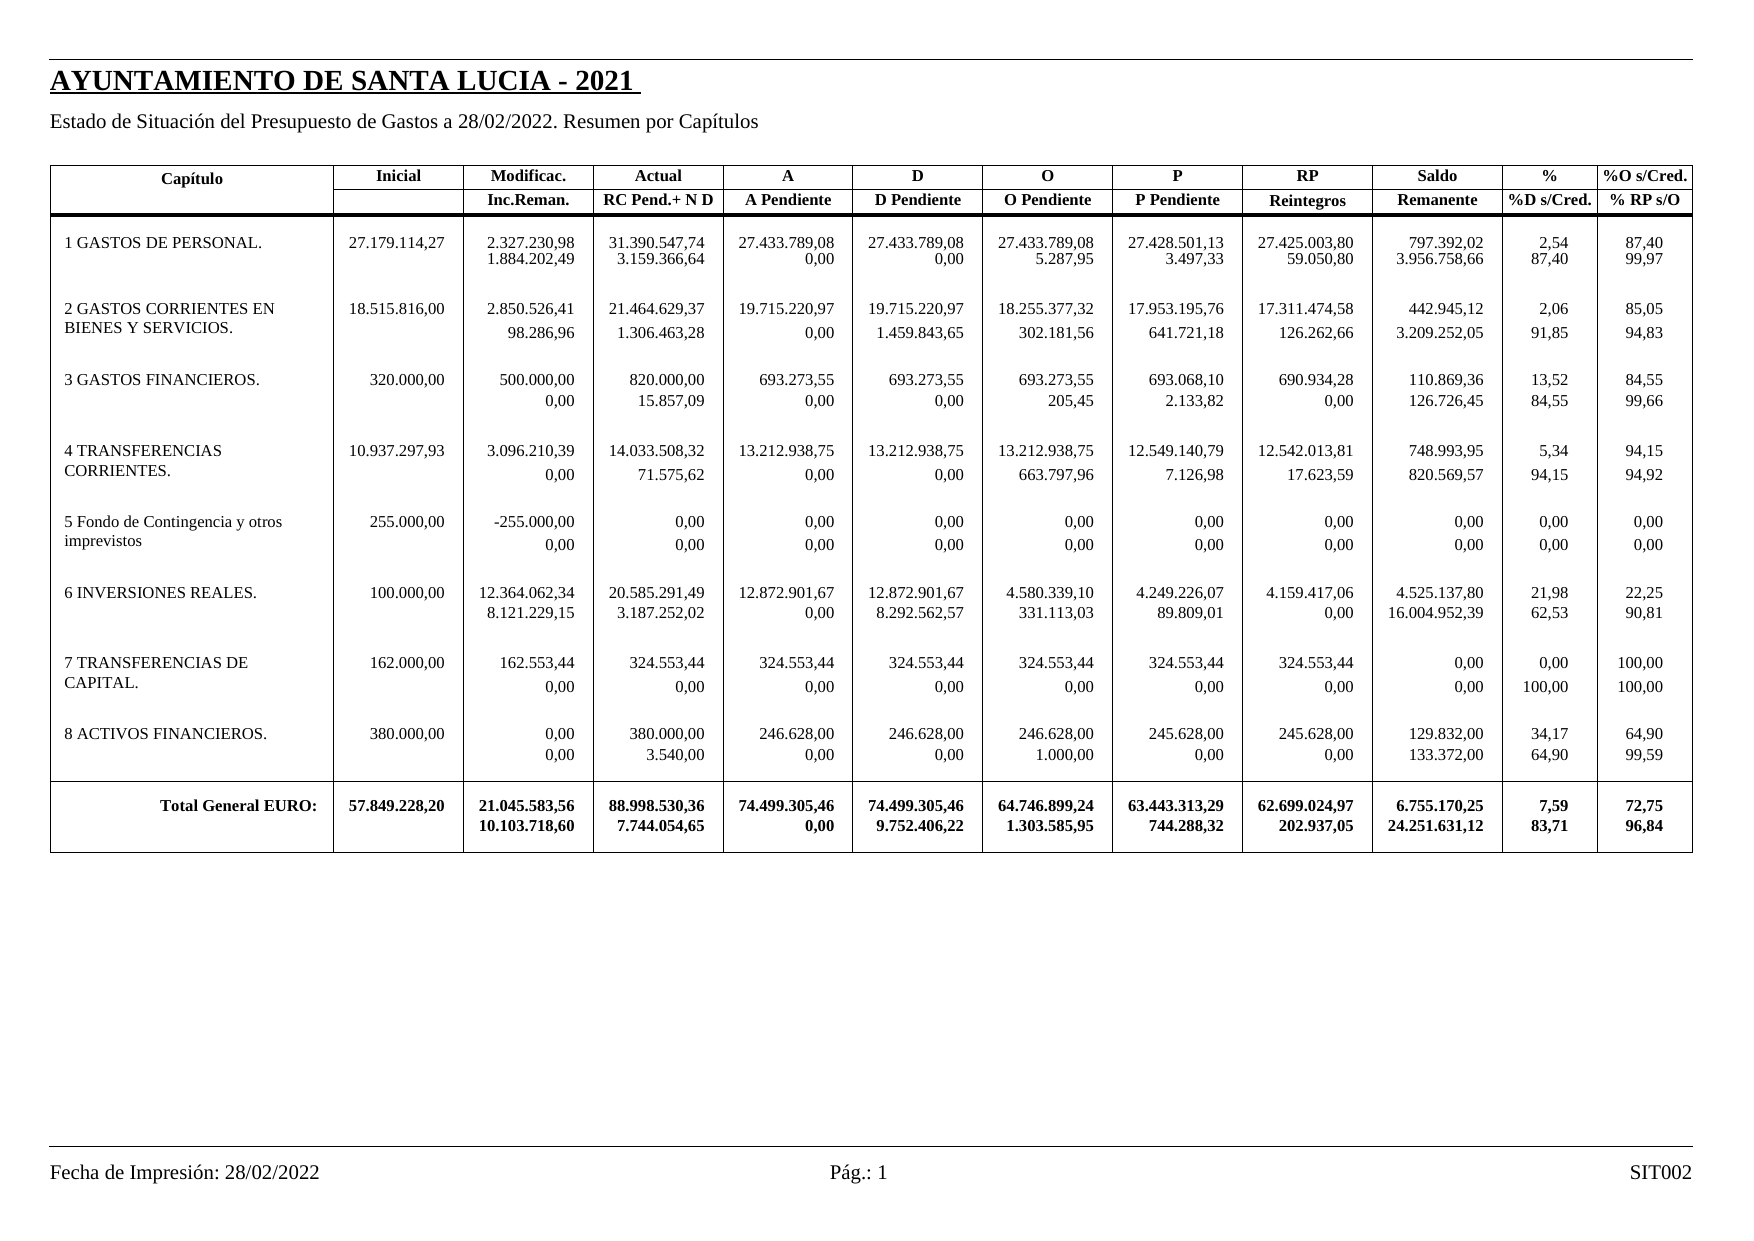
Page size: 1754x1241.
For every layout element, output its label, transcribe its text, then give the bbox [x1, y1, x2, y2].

table_cell 59.050,80 [1243, 250, 1372, 285]
table_cell 500.000,00 [464, 356, 593, 391]
table_cell 205,45 [983, 391, 1112, 426]
table_cell 74.499.305,46 [853, 782, 982, 816]
table_cell 3.096.210,39 [464, 426, 593, 461]
table_cell 255.000,00 [334, 498, 463, 531]
table_cell 13,52 [1503, 356, 1597, 391]
table_cell imprevistos [51, 531, 333, 568]
table_cell 100,00 [1503, 674, 1597, 710]
table_cell 1 GASTOS DE PERSONAL. [51, 217, 333, 249]
table_cell 245.628,00 [1243, 710, 1372, 746]
table_cell 2.133,82 [1113, 391, 1242, 426]
table_cell 27.433.789,08 [724, 217, 852, 249]
table_cell 19.715.220,97 [724, 285, 852, 319]
table_cell 84,55 [1503, 391, 1597, 426]
table_cell 0,00 [464, 710, 593, 746]
table_cell 110.869,36 [1373, 356, 1502, 391]
table_cell 0,00 [1113, 674, 1242, 710]
table_cell 0,00 [724, 746, 852, 781]
table_cell 0,00 [853, 674, 982, 710]
table_cell 0,00 [1503, 531, 1597, 568]
table_cell 13.212.938,75 [724, 426, 852, 461]
table_cell 17.953.195,76 [1113, 285, 1242, 319]
table_cell 162.553,44 [464, 639, 593, 673]
table_cell 2 GASTOS CORRIENTES EN [51, 285, 333, 319]
table_cell 10.937.297,93 [334, 426, 463, 461]
table_header D [853, 166, 982, 188]
table_cell 99,66 [1598, 391, 1692, 426]
table_cell 27.425.003,80 [1243, 217, 1372, 249]
table_cell 7 TRANSFERENCIAS DE [51, 639, 333, 673]
table_cell 693.068,10 [1113, 356, 1242, 391]
table_cell 0,00 [1373, 498, 1502, 531]
table_cell 0,00 [1373, 674, 1502, 710]
table_cell 744.288,32 [1113, 816, 1242, 852]
table_cell D Pendiente [853, 190, 982, 212]
table_header Capítulo [51, 166, 333, 212]
table_cell 99,97 [1598, 250, 1692, 285]
table_cell 34,17 [1503, 710, 1597, 746]
table_cell 22,25 [1598, 568, 1692, 603]
table_cell Reintegros [1243, 190, 1372, 212]
table_cell 5.287,95 [983, 250, 1112, 285]
table_cell 202.937,05 [1243, 816, 1372, 852]
table_header O [983, 166, 1112, 188]
table_cell 246.628,00 [983, 710, 1112, 746]
table_cell 797.392,02 [1373, 217, 1502, 249]
table_cell 162.000,00 [334, 639, 463, 673]
table_cell 27.433.789,08 [983, 217, 1112, 249]
table_header A [724, 166, 852, 188]
table_cell 24.251.631,12 [1373, 816, 1502, 852]
table_cell 1.459.843,65 [853, 319, 982, 356]
table_cell 0,00 [1243, 604, 1372, 639]
table_cell [51, 816, 333, 852]
table_cell [334, 604, 463, 639]
table_cell [334, 250, 463, 285]
table_cell 3.540,00 [594, 746, 723, 781]
table_cell 0,00 [853, 250, 982, 285]
table_cell 820.569,57 [1373, 461, 1502, 497]
table_cell 3.159.366,64 [594, 250, 723, 285]
table_cell 8.292.562,57 [853, 604, 982, 639]
table_cell 85,05 [1598, 285, 1692, 319]
table_header Actual [594, 166, 723, 188]
table_cell 380.000,00 [594, 710, 723, 746]
table_cell 324.553,44 [724, 639, 852, 673]
table_header % [1503, 166, 1597, 188]
table_cell 71.575,62 [594, 461, 723, 497]
table_cell 3.209.252,05 [1373, 319, 1502, 356]
table_cell 91,85 [1503, 319, 1597, 356]
table_cell 0,00 [853, 746, 982, 781]
table_cell 8 ACTIVOS FINANCIEROS. [51, 710, 333, 746]
table_cell 320.000,00 [334, 356, 463, 391]
table_cell [334, 674, 463, 710]
table_cell [334, 190, 463, 212]
table_cell 16.004.952,39 [1373, 604, 1502, 639]
table_cell 0,00 [464, 531, 593, 568]
table_cell 1.000,00 [983, 746, 1112, 781]
table_cell 83,71 [1503, 816, 1597, 852]
table_cell 0,00 [1243, 498, 1372, 531]
table_cell 7,59 [1503, 782, 1597, 816]
table_cell 21,98 [1503, 568, 1597, 603]
table_cell 0,00 [464, 746, 593, 781]
table_cell 380.000,00 [334, 710, 463, 746]
table_cell 12.364.062,34 [464, 568, 593, 603]
table_cell 100.000,00 [334, 568, 463, 603]
table_cell 0,00 [1503, 498, 1597, 531]
table_cell 4 TRANSFERENCIAS [51, 426, 333, 461]
table_cell 324.553,44 [853, 639, 982, 673]
table_cell 2.327.230,98 [464, 217, 593, 249]
table_cell 3.497,33 [1113, 250, 1242, 285]
table_cell 89.809,01 [1113, 604, 1242, 639]
table_cell [334, 816, 463, 852]
table_cell 246.628,00 [724, 710, 852, 746]
table_cell 0,00 [1113, 498, 1242, 531]
table_cell 0,00 [1243, 531, 1372, 568]
table_cell 18.255.377,32 [983, 285, 1112, 319]
table_cell 0,00 [1113, 531, 1242, 568]
table_cell 94,15 [1503, 461, 1597, 497]
table_cell 15.857,09 [594, 391, 723, 426]
table_cell [334, 461, 463, 497]
table_cell 12.549.140,79 [1113, 426, 1242, 461]
table_cell 0,00 [724, 391, 852, 426]
table_cell 0,00 [724, 498, 852, 531]
table_cell 0,00 [464, 461, 593, 497]
table_cell 0,00 [724, 816, 852, 852]
table_cell 693.273,55 [853, 356, 982, 391]
table_cell 0,00 [1243, 746, 1372, 781]
table_cell 3.187.252,02 [594, 604, 723, 639]
table_cell [334, 746, 463, 781]
table_cell 64.746.899,24 [983, 782, 1112, 816]
table_cell BIENES Y SERVICIOS. [51, 319, 333, 356]
table_cell 3.956.758,66 [1373, 250, 1502, 285]
table_header Inicial [334, 166, 463, 188]
table_cell 27.179.114,27 [334, 217, 463, 249]
table_cell 126.726,45 [1373, 391, 1502, 426]
table_cell [51, 250, 333, 285]
table_cell 0,00 [983, 531, 1112, 568]
table_cell 3 GASTOS FINANCIEROS. [51, 356, 333, 391]
table_cell -255.000,00 [464, 498, 593, 531]
table_cell O Pendiente [983, 190, 1112, 212]
table_cell 126.262,66 [1243, 319, 1372, 356]
table_cell 690.934,28 [1243, 356, 1372, 391]
table_cell 1.306.463,28 [594, 319, 723, 356]
table_cell 0,00 [1243, 674, 1372, 710]
table_cell 0,00 [853, 391, 982, 426]
table_header Saldo [1373, 166, 1502, 188]
table_cell [334, 391, 463, 426]
table_cell 0,00 [1598, 498, 1692, 531]
table_cell 693.273,55 [983, 356, 1112, 391]
table_cell CORRIENTES. [51, 461, 333, 497]
table_cell 693.273,55 [724, 356, 852, 391]
table_cell 133.372,00 [1373, 746, 1502, 781]
table_cell 0,00 [724, 461, 852, 497]
table_cell 0,00 [724, 250, 852, 285]
text Estado de Situación del Presupuesto de Gastos a 28/02/2022. Resumen por Capítulos [49, 110, 1692, 133]
table_cell 12.872.901,67 [724, 568, 852, 603]
table_cell A Pendiente [724, 190, 852, 212]
table_cell 0,00 [464, 674, 593, 710]
table_cell 0,00 [594, 531, 723, 568]
table_cell 641.721,18 [1113, 319, 1242, 356]
table_cell 18.515.816,00 [334, 285, 463, 319]
table_header Modificac. [464, 166, 593, 188]
table_cell 0,00 [1373, 531, 1502, 568]
table_cell CAPITAL. [51, 674, 333, 710]
table_cell 0,00 [724, 531, 852, 568]
table_cell 324.553,44 [1243, 639, 1372, 673]
table_cell [334, 319, 463, 356]
table_cell 0,00 [853, 461, 982, 497]
table_cell 302.181,56 [983, 319, 1112, 356]
table_cell [51, 604, 333, 639]
table_cell 9.752.406,22 [853, 816, 982, 852]
table_cell 0,00 [853, 531, 982, 568]
table_cell 64,90 [1503, 746, 1597, 781]
table_cell Inc.Reman. [464, 190, 593, 212]
table_cell 748.993,95 [1373, 426, 1502, 461]
table_cell 17.623,59 [1243, 461, 1372, 497]
table_cell 0,00 [983, 674, 1112, 710]
text Fecha de Impresión: 28/02/2022 Pág.: 1 SIT002 [49, 1161, 1692, 1184]
table_cell 74.499.305,46 [724, 782, 852, 816]
table_cell 6 INVERSIONES REALES. [51, 568, 333, 603]
table_cell 87,40 [1503, 250, 1597, 285]
table_cell Remanente [1373, 190, 1502, 212]
table_cell 0,00 [853, 498, 982, 531]
table_cell 64,90 [1598, 710, 1692, 746]
table_cell 84,55 [1598, 356, 1692, 391]
table_cell 4.249.226,07 [1113, 568, 1242, 603]
table_cell 87,40 [1598, 217, 1692, 249]
table_cell 4.580.339,10 [983, 568, 1112, 603]
table_cell 8.121.229,15 [464, 604, 593, 639]
table_cell 7.126,98 [1113, 461, 1242, 497]
table_header RP [1243, 166, 1372, 188]
text AYUNTAMIENTO DE SANTA LUCIA - 2021 [49, 64, 1692, 97]
table_cell 62,53 [1503, 604, 1597, 639]
table_cell 2,06 [1503, 285, 1597, 319]
table_cell Total General EURO: [51, 782, 333, 816]
table_cell 10.103.718,60 [464, 816, 593, 852]
table_cell 19.715.220,97 [853, 285, 982, 319]
table_cell 100,00 [1598, 639, 1692, 673]
table_cell 100,00 [1598, 674, 1692, 710]
table_cell 4.525.137,80 [1373, 568, 1502, 603]
table_cell 17.311.474,58 [1243, 285, 1372, 319]
table_cell 6.755.170,25 [1373, 782, 1502, 816]
table_cell 12.542.013,81 [1243, 426, 1372, 461]
table_header P [1113, 166, 1242, 188]
table_cell 57.849.228,20 [334, 782, 463, 816]
table_cell %D s/Cred. [1503, 190, 1597, 212]
table_cell RC Pend.+ N D [594, 190, 723, 212]
table_cell 0,00 [724, 604, 852, 639]
table_cell 5 Fondo de Contingencia y otros [51, 498, 333, 531]
table_cell 94,92 [1598, 461, 1692, 497]
table_cell [51, 746, 333, 781]
table_cell 99,59 [1598, 746, 1692, 781]
table_cell 27.433.789,08 [853, 217, 982, 249]
table_cell 0,00 [1113, 746, 1242, 781]
table_cell [51, 391, 333, 426]
table_cell [334, 531, 463, 568]
table_cell 27.428.501,13 [1113, 217, 1242, 249]
table_cell 31.390.547,74 [594, 217, 723, 249]
table_cell 90,81 [1598, 604, 1692, 639]
table_cell 63.443.313,29 [1113, 782, 1242, 816]
table_cell 0,00 [594, 498, 723, 531]
table_cell 21.045.583,56 [464, 782, 593, 816]
table_cell 2.850.526,41 [464, 285, 593, 319]
table_cell 96,84 [1598, 816, 1692, 852]
table_cell 0,00 [724, 674, 852, 710]
table_cell 5,34 [1503, 426, 1597, 461]
table_cell 62.699.024,97 [1243, 782, 1372, 816]
table_cell 0,00 [1373, 639, 1502, 673]
table_cell 0,00 [1503, 639, 1597, 673]
table_cell 1.303.585,95 [983, 816, 1112, 852]
table_cell 324.553,44 [594, 639, 723, 673]
table_cell 0,00 [983, 498, 1112, 531]
table_cell 1.884.202,49 [464, 250, 593, 285]
table_cell 13.212.938,75 [983, 426, 1112, 461]
table_cell 0,00 [1243, 391, 1372, 426]
table_cell 442.945,12 [1373, 285, 1502, 319]
table_cell 14.033.508,32 [594, 426, 723, 461]
table_cell 7.744.054,65 [594, 816, 723, 852]
table_cell 820.000,00 [594, 356, 723, 391]
table_cell P Pendiente [1113, 190, 1242, 212]
table_cell 0,00 [594, 674, 723, 710]
table_header %O s/Cred. [1598, 166, 1692, 188]
table_cell % RP s/O [1598, 190, 1692, 212]
table_cell 324.553,44 [983, 639, 1112, 673]
table_cell 663.797,96 [983, 461, 1112, 497]
table_cell 13.212.938,75 [853, 426, 982, 461]
table_cell 94,83 [1598, 319, 1692, 356]
table_cell 4.159.417,06 [1243, 568, 1372, 603]
table_cell 20.585.291,49 [594, 568, 723, 603]
table_cell 0,00 [724, 319, 852, 356]
table_cell 246.628,00 [853, 710, 982, 746]
table_cell 21.464.629,37 [594, 285, 723, 319]
table_cell 12.872.901,67 [853, 568, 982, 603]
table_cell 0,00 [464, 391, 593, 426]
table_cell 129.832,00 [1373, 710, 1502, 746]
table_cell 88.998.530,36 [594, 782, 723, 816]
table_cell 2,54 [1503, 217, 1597, 249]
table_cell 331.113,03 [983, 604, 1112, 639]
table_cell 245.628,00 [1113, 710, 1242, 746]
table_cell 94,15 [1598, 426, 1692, 461]
table_cell 98.286,96 [464, 319, 593, 356]
table_cell 324.553,44 [1113, 639, 1242, 673]
table_cell 0,00 [1598, 531, 1692, 568]
table_cell 72,75 [1598, 782, 1692, 816]
